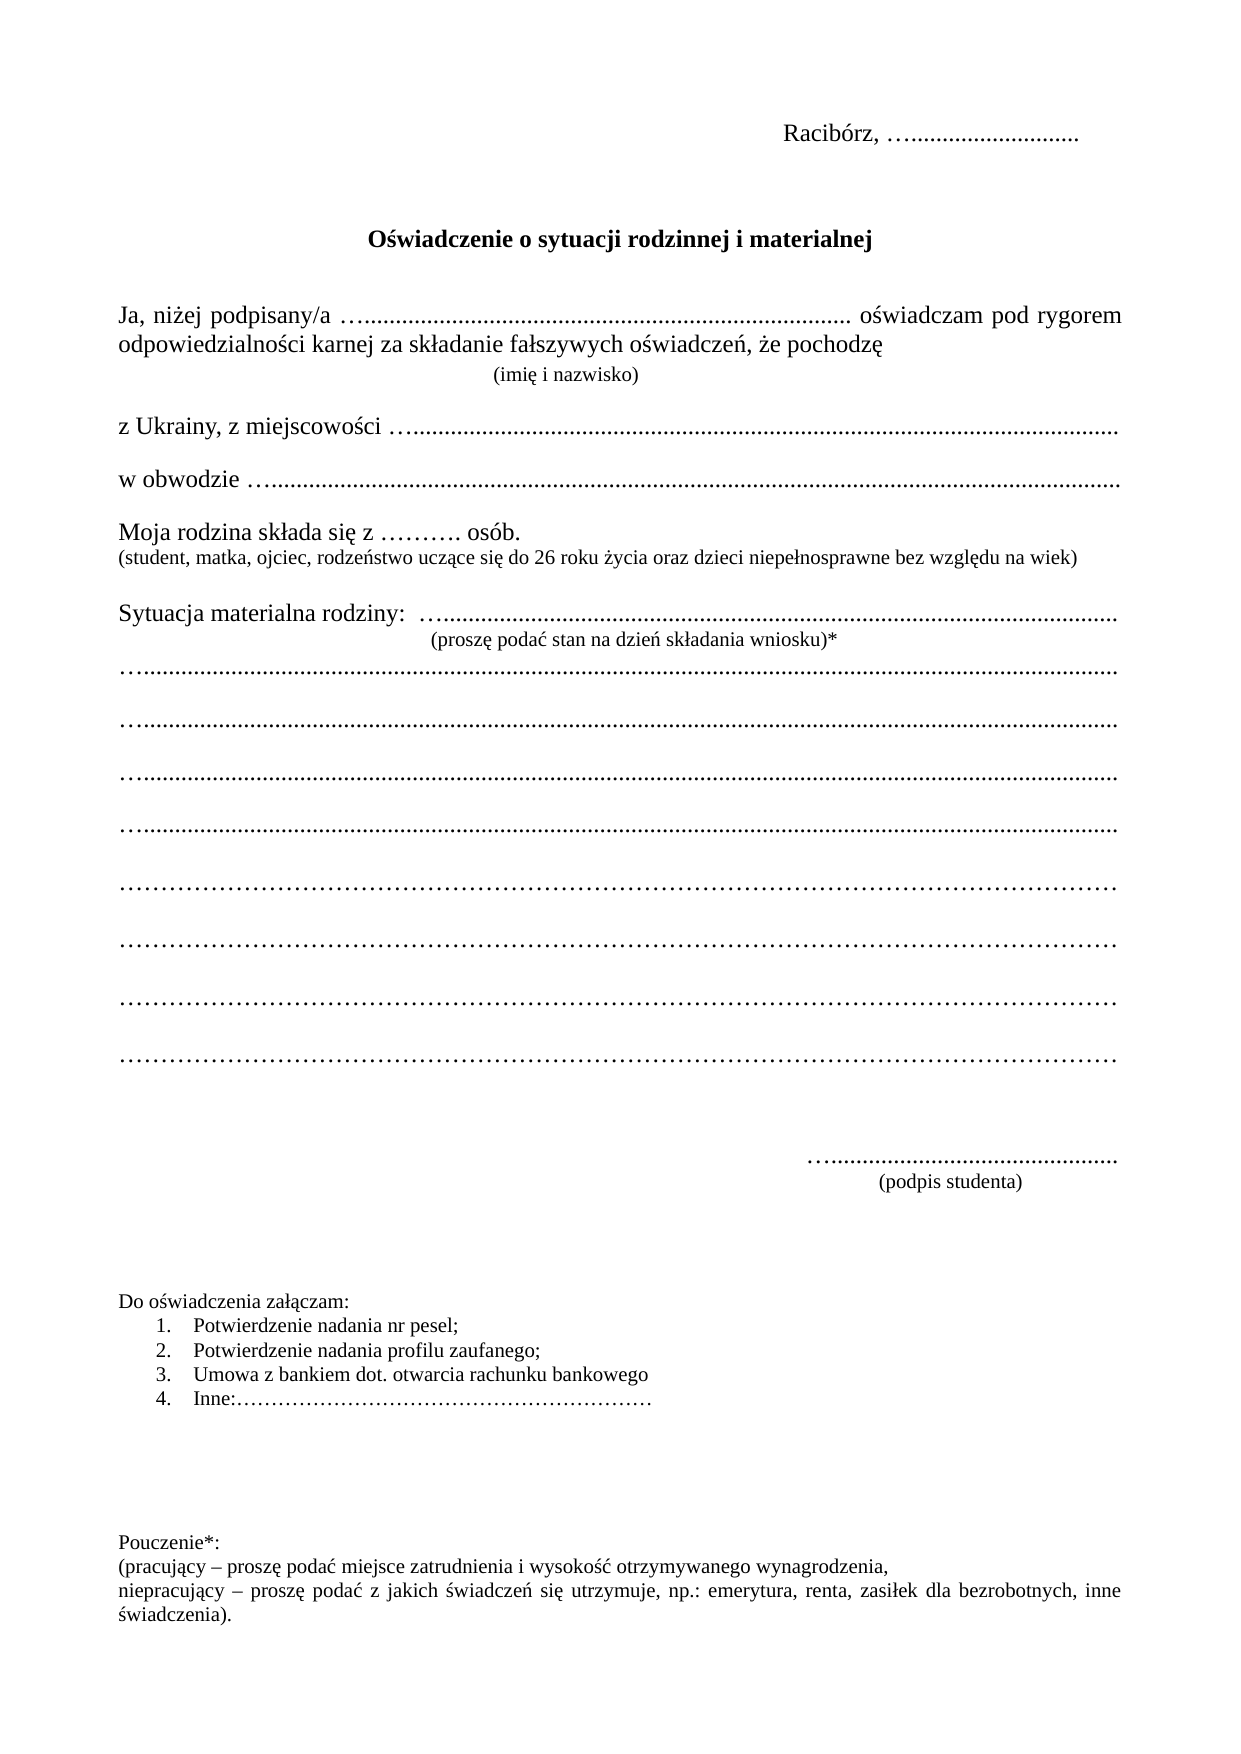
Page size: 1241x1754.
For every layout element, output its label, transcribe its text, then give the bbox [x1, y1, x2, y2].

text (student, matka, ojciec, rodzeństwo uczące się do 26 roku życia oraz dzieci niepełnosprawne bez względu na wiek) [118, 545, 1122, 569]
text z Ukrainy, z miejscowości …................................................................................................................. [118, 411, 1122, 440]
text Pouczenie*: [118, 1530, 1122, 1554]
list Inne:…………………………………………………… [156, 1386, 1122, 1410]
text ………………………………………………………………………………………………………… [118, 924, 1122, 953]
text ………………………………………………………………………………………………………… [118, 867, 1122, 896]
text Moja rodzina składa się z ………. osób. [118, 517, 1122, 545]
text niepracujący – proszę podać z jakich świadczeń się utrzymuje, np.: emerytura, renta, zasiłek dla bezrobotnych, inne świadczenia). [118, 1578, 1122, 1626]
text …............................................................................................................................................................ [118, 704, 1122, 732]
list Potwierdzenie nadania nr pesel; [156, 1313, 1122, 1337]
text (podpis studenta) [118, 1169, 1122, 1193]
text (pracujący – proszę podać miejsce zatrudnienia i wysokość otrzymywanego wynagrodzenia, [118, 1554, 1122, 1578]
text …............................................................................................................................................................ [118, 809, 1122, 838]
text …............................................................................................................................................................ [118, 651, 1122, 680]
text Racibórz, …........................... [709, 118, 1122, 147]
text Sytuacja materialna rodziny: …............................................................................................................ [118, 598, 1122, 627]
text ….............................................. [118, 1140, 1122, 1169]
list Umowa z bankiem dot. otwarcia rachunku bankowego [156, 1362, 1122, 1386]
text w obwodzie …........................................................................................................................................ [118, 464, 1122, 492]
text Ja, niżej podpisany/a ….............................................................................. oświadczam pod rygorem odpowiedzialności karnej za składanie fałszywych oświadczeń, że pochodzę [118, 301, 1122, 358]
text …............................................................................................................................................................ [118, 757, 1122, 785]
text (imię i nazwisko) [118, 358, 1122, 387]
text ………………………………………………………………………………………………………… [118, 982, 1122, 1011]
text ………………………………………………………………………………………………………… [118, 1039, 1122, 1068]
text Oświadczenie o sytuacji rodzinnej i materialnej [118, 224, 1122, 252]
text (proszę podać stan na dzień składania wniosku)* [118, 627, 1122, 651]
text Do oświadczenia załączam: [118, 1289, 1122, 1313]
list Potwierdzenie nadania profilu zaufanego; [156, 1337, 1122, 1362]
